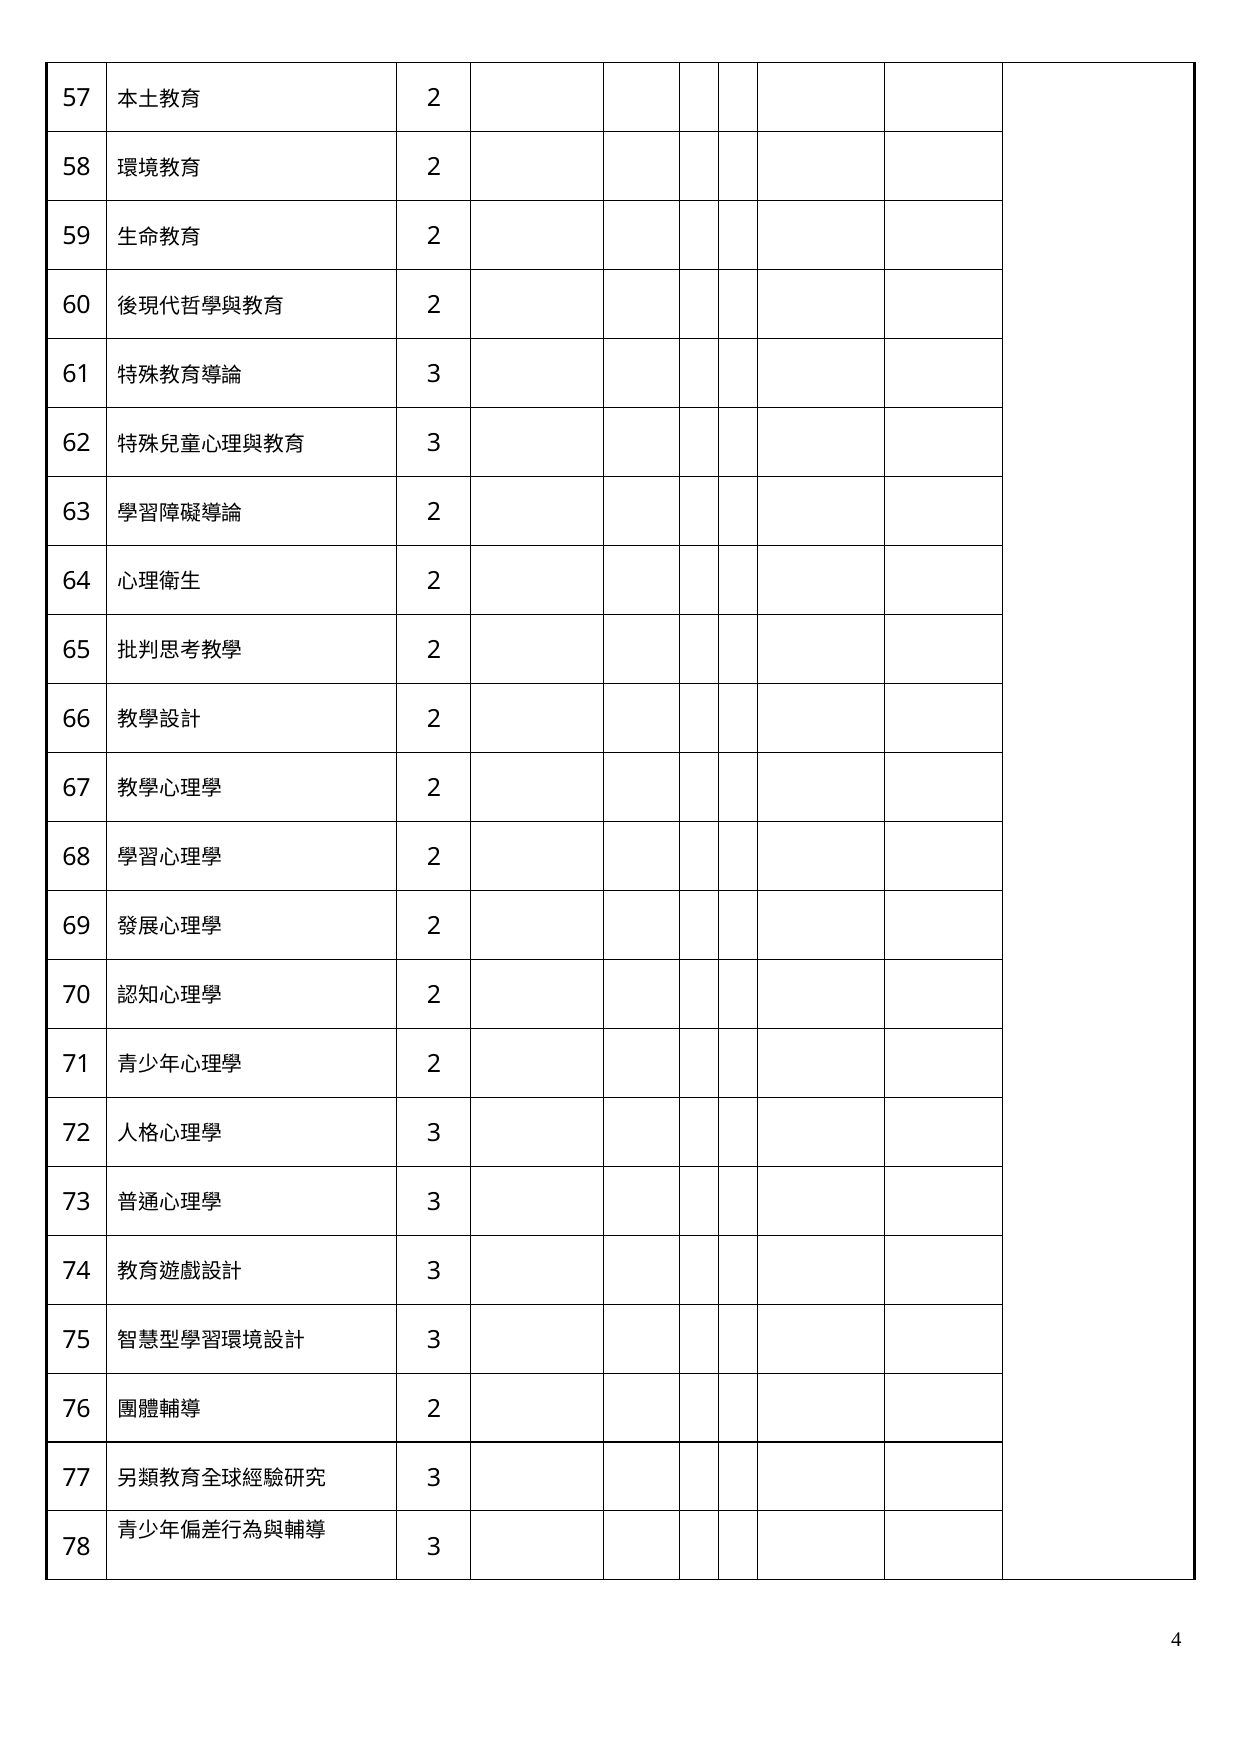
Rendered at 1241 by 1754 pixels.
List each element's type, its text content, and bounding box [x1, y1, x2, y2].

table_cell [680, 132, 718, 200]
table_cell [471, 753, 603, 821]
table_cell [758, 1236, 884, 1303]
table_cell 63 [48, 477, 106, 545]
table_cell [680, 1443, 718, 1510]
table_cell [471, 891, 603, 959]
table_cell [885, 477, 1002, 545]
table_cell [758, 1374, 884, 1441]
table_cell [471, 201, 603, 269]
table_cell 74 [48, 1236, 106, 1303]
table_cell [604, 684, 679, 752]
table_cell [719, 822, 757, 890]
table_cell [885, 408, 1002, 476]
table_cell 3 [397, 1511, 470, 1579]
table_cell 71 [48, 1029, 106, 1097]
table_cell 發展心理學 [107, 891, 396, 959]
table_cell [885, 63, 1002, 131]
table_cell 69 [48, 891, 106, 959]
table_cell 學習障礙導論 [107, 477, 396, 545]
table_cell [604, 1236, 679, 1303]
table_cell 環境教育 [107, 132, 396, 200]
table_cell 3 [397, 1305, 470, 1372]
table_cell [471, 270, 603, 338]
table_cell [680, 1511, 718, 1579]
table_cell [680, 339, 718, 407]
table_cell 58 [48, 132, 106, 200]
table_cell [885, 201, 1002, 269]
table_cell [758, 1305, 884, 1372]
table_cell [719, 753, 757, 821]
table_cell 62 [48, 408, 106, 476]
table_cell [758, 132, 884, 200]
table_cell 2 [397, 960, 470, 1028]
table_cell 2 [397, 891, 470, 959]
table_cell [680, 684, 718, 752]
table_cell [885, 1029, 1002, 1097]
table_cell [471, 63, 603, 131]
table_cell [604, 1098, 679, 1166]
table_cell [719, 132, 757, 200]
table_cell 團體輔導 [107, 1374, 396, 1441]
table_cell [680, 960, 718, 1028]
table_cell 3 [397, 339, 470, 407]
table_cell [471, 1511, 603, 1579]
table_cell [719, 1305, 757, 1372]
table_cell 特殊兒童心理與教育 [107, 408, 396, 476]
table_cell [604, 408, 679, 476]
table_cell 2 [397, 684, 470, 752]
table_cell [680, 891, 718, 959]
table_cell 72 [48, 1098, 106, 1166]
table_cell [604, 1305, 679, 1372]
table_cell [680, 201, 718, 269]
table_cell [680, 1305, 718, 1372]
table_cell [758, 960, 884, 1028]
table_cell [471, 546, 603, 614]
table_cell [604, 270, 679, 338]
table_cell [758, 339, 884, 407]
table_cell [758, 1443, 884, 1510]
table_cell [885, 1443, 1002, 1510]
table_cell 2 [397, 615, 470, 683]
table_cell [719, 1443, 757, 1510]
table_cell 另類教育全球經驗研究 [107, 1443, 396, 1510]
table_cell [604, 546, 679, 614]
table_cell 特殊教育導論 [107, 339, 396, 407]
table_cell 3 [397, 1167, 470, 1234]
table_cell [604, 201, 679, 269]
table_cell 65 [48, 615, 106, 683]
table_cell [680, 1167, 718, 1234]
table_cell [719, 546, 757, 614]
table_cell 2 [397, 201, 470, 269]
table_cell 生命教育 [107, 201, 396, 269]
table_cell 教學設計 [107, 684, 396, 752]
table_cell 78 [48, 1511, 106, 1579]
table_cell [471, 1098, 603, 1166]
table_cell [758, 753, 884, 821]
table_cell 2 [397, 753, 470, 821]
table_cell [719, 1236, 757, 1303]
table_cell [885, 1098, 1002, 1166]
table_cell [719, 1167, 757, 1234]
table_cell [885, 1511, 1002, 1579]
table_cell [680, 753, 718, 821]
table_cell [604, 753, 679, 821]
table_cell [885, 270, 1002, 338]
table_cell 後現代哲學與教育 [107, 270, 396, 338]
table_cell [885, 753, 1002, 821]
table_cell 2 [397, 546, 470, 614]
table_cell [471, 1305, 603, 1372]
table_cell [680, 408, 718, 476]
table_cell 57 [48, 63, 106, 131]
table_cell [885, 1374, 1002, 1441]
table_cell [719, 615, 757, 683]
table_cell [604, 132, 679, 200]
table_cell [758, 477, 884, 545]
table_cell [885, 615, 1002, 683]
table_cell [758, 1511, 884, 1579]
table_cell 2 [397, 270, 470, 338]
table_cell [680, 1374, 718, 1441]
table_cell [680, 270, 718, 338]
table_cell 人格心理學 [107, 1098, 396, 1166]
table_cell [885, 1167, 1002, 1234]
table_cell [604, 63, 679, 131]
table_cell 2 [397, 1029, 470, 1097]
table_cell [719, 891, 757, 959]
table_cell [604, 1167, 679, 1234]
table_cell [680, 615, 718, 683]
table_cell [758, 615, 884, 683]
table_cell [885, 684, 1002, 752]
table_cell [680, 1029, 718, 1097]
table_cell [471, 1443, 603, 1510]
table_cell [604, 1029, 679, 1097]
table_cell [1003, 63, 1193, 1579]
table_cell [885, 960, 1002, 1028]
table_cell [719, 1029, 757, 1097]
table_cell [471, 960, 603, 1028]
table_cell [719, 201, 757, 269]
table_cell [719, 408, 757, 476]
table_cell [471, 132, 603, 200]
table_cell [719, 270, 757, 338]
table_cell [719, 1374, 757, 1441]
table_cell 59 [48, 201, 106, 269]
table_cell [604, 477, 679, 545]
table_cell [604, 1374, 679, 1441]
table_cell 2 [397, 1374, 470, 1441]
table_cell [471, 408, 603, 476]
table_cell [758, 63, 884, 131]
table_cell [604, 891, 679, 959]
table_cell 70 [48, 960, 106, 1028]
table_cell 2 [397, 477, 470, 545]
table_cell [758, 891, 884, 959]
table_cell [758, 201, 884, 269]
table_cell [604, 822, 679, 890]
table_cell [719, 1511, 757, 1579]
table_cell 76 [48, 1374, 106, 1441]
table_cell 本土教育 [107, 63, 396, 131]
table_cell [604, 1511, 679, 1579]
table_cell [471, 1029, 603, 1097]
table_cell [885, 132, 1002, 200]
table_cell [719, 960, 757, 1028]
table_cell [758, 1098, 884, 1166]
table_cell [604, 339, 679, 407]
table_cell [758, 1167, 884, 1234]
table_cell 3 [397, 408, 470, 476]
table_cell 青少年心理學 [107, 1029, 396, 1097]
table_cell [604, 1443, 679, 1510]
table_cell 3 [397, 1443, 470, 1510]
table_cell 2 [397, 132, 470, 200]
table_cell 心理衛生 [107, 546, 396, 614]
table_cell [758, 546, 884, 614]
table_cell [885, 891, 1002, 959]
table_cell [885, 546, 1002, 614]
table_cell [719, 339, 757, 407]
table_cell [680, 477, 718, 545]
table_cell [471, 1374, 603, 1441]
table_cell [604, 960, 679, 1028]
table_cell 學習心理學 [107, 822, 396, 890]
table_cell 普通心理學 [107, 1167, 396, 1234]
table_cell [885, 822, 1002, 890]
table_cell [471, 1167, 603, 1234]
table_cell [758, 270, 884, 338]
table_cell [885, 339, 1002, 407]
table_cell [758, 684, 884, 752]
table_cell 67 [48, 753, 106, 821]
table_cell 3 [397, 1098, 470, 1166]
table_cell [604, 615, 679, 683]
table_cell 77 [48, 1443, 106, 1510]
table_cell [758, 1029, 884, 1097]
table_cell [885, 1236, 1002, 1303]
table_cell 64 [48, 546, 106, 614]
table_cell [471, 615, 603, 683]
table_cell 68 [48, 822, 106, 890]
table_cell 66 [48, 684, 106, 752]
table_cell [680, 546, 718, 614]
table_cell 教育遊戲設計 [107, 1236, 396, 1303]
table_cell 智慧型學習環境設計 [107, 1305, 396, 1372]
table_cell [680, 822, 718, 890]
table_cell 批判思考教學 [107, 615, 396, 683]
table_cell 2 [397, 63, 470, 131]
table_cell [719, 477, 757, 545]
table_cell [471, 822, 603, 890]
table_cell 60 [48, 270, 106, 338]
table_cell [680, 63, 718, 131]
table_cell [471, 339, 603, 407]
table_cell 認知心理學 [107, 960, 396, 1028]
table_cell 教學心理學 [107, 753, 396, 821]
table_cell [719, 684, 757, 752]
table_cell [471, 684, 603, 752]
table_cell 青少年偏差行為與輔導 [107, 1511, 396, 1579]
table_cell [471, 477, 603, 545]
table_cell 75 [48, 1305, 106, 1372]
table_cell [471, 1236, 603, 1303]
table_cell [719, 1098, 757, 1166]
table_cell [719, 63, 757, 131]
table_cell [680, 1098, 718, 1166]
table_cell 2 [397, 822, 470, 890]
table_cell [885, 1305, 1002, 1372]
table_cell 3 [397, 1236, 470, 1303]
table_cell [758, 408, 884, 476]
table_cell [758, 822, 884, 890]
table_cell 61 [48, 339, 106, 407]
table_cell [680, 1236, 718, 1303]
table_cell 73 [48, 1167, 106, 1234]
